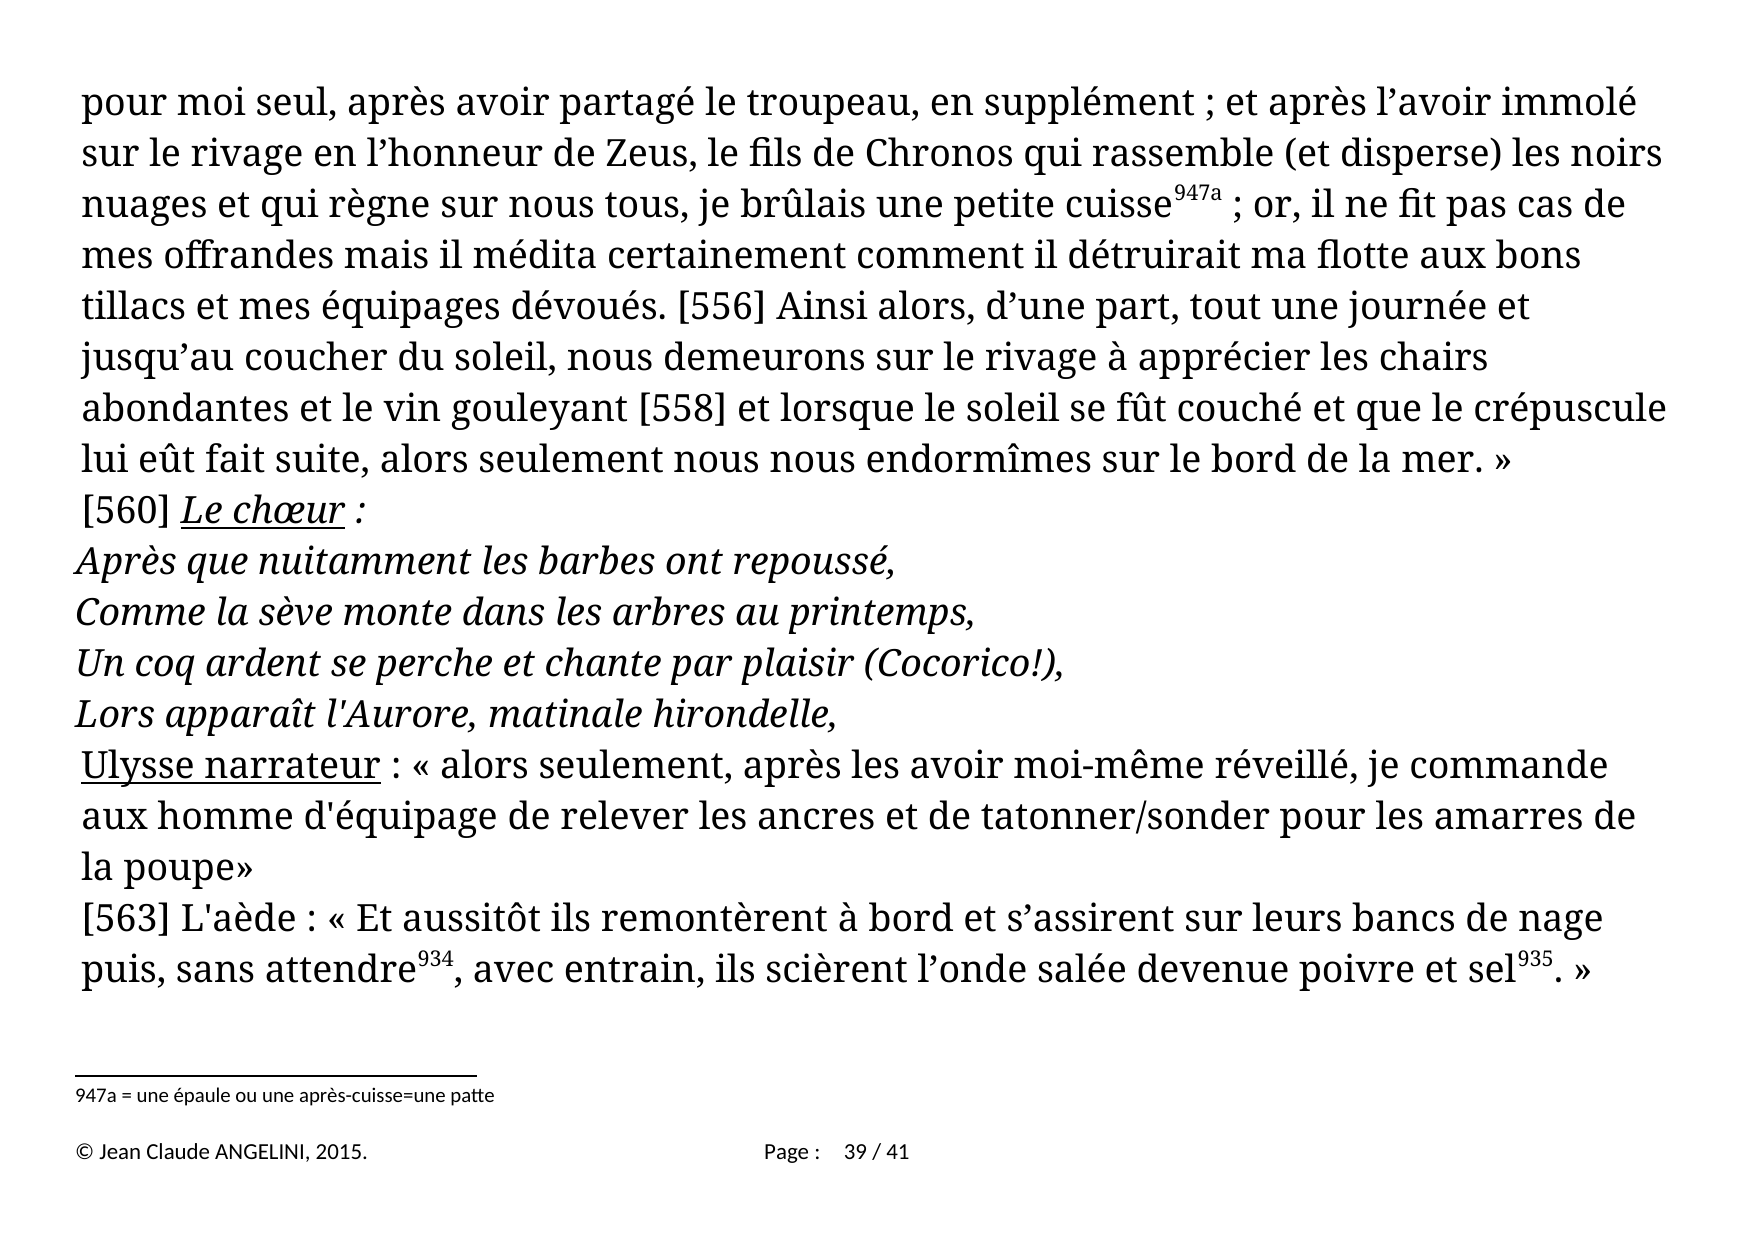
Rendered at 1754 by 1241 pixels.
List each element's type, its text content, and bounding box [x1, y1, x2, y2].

text Comme la sève monte dans les arbres au printemps, [75, 585, 1679, 636]
text [563] L'aède : « Et aussitôt ils remontèrent à bord et s’assirent sur leurs bancs de nage puis, sans attendre934, avec entrain, ils scièrent l’onde salée devenue poivre et sel935. » [81, 892, 1673, 994]
text pour moi seul, après avoir partagé le troupeau, en supplément ; et après l’avoir immolé sur le rivage en l’honneur de Zeus, le fils de Chronos qui rassemble (et disperse) les noirs nuages et qui règne sur nous tous, je brûlais une petite cuisse ; or, il ne fit pas cas de mes offrandes mais il médita certainement comment il détruirait ma flotte aux bons tillacs et mes équipages dévoués. [556] Ainsi alors, d’une part, tout une journée et jusqu’au coucher du soleil, nous demeurons sur le rivage à apprécier les chairs abondantes et le vin gouleyant [558] et lorsque le soleil se fût couché et que le crépuscule lui eût fait suite, alors seulement nous nous endormîmes sur le bord de la mer. » [81, 75, 1673, 483]
text Ulysse narrateur : « alors seulement, après les avoir moi-même réveillé, je commande aux homme d'équipage de relever les ancres et de tatonner/sonder pour les amarres de la poupe» [81, 738, 1673, 892]
text Un coq ardent se perche et chante par plaisir (Cocorico!), Lors apparaît l'Aurore, matinale hirondelle, [75, 636, 1679, 738]
text [560] Le chœur : [81, 483, 1673, 534]
text = une épaule ou une après-cuisse=une patte [75, 1082, 1679, 1108]
text Après que nuitamment les barbes ont repoussé, [75, 534, 1679, 585]
